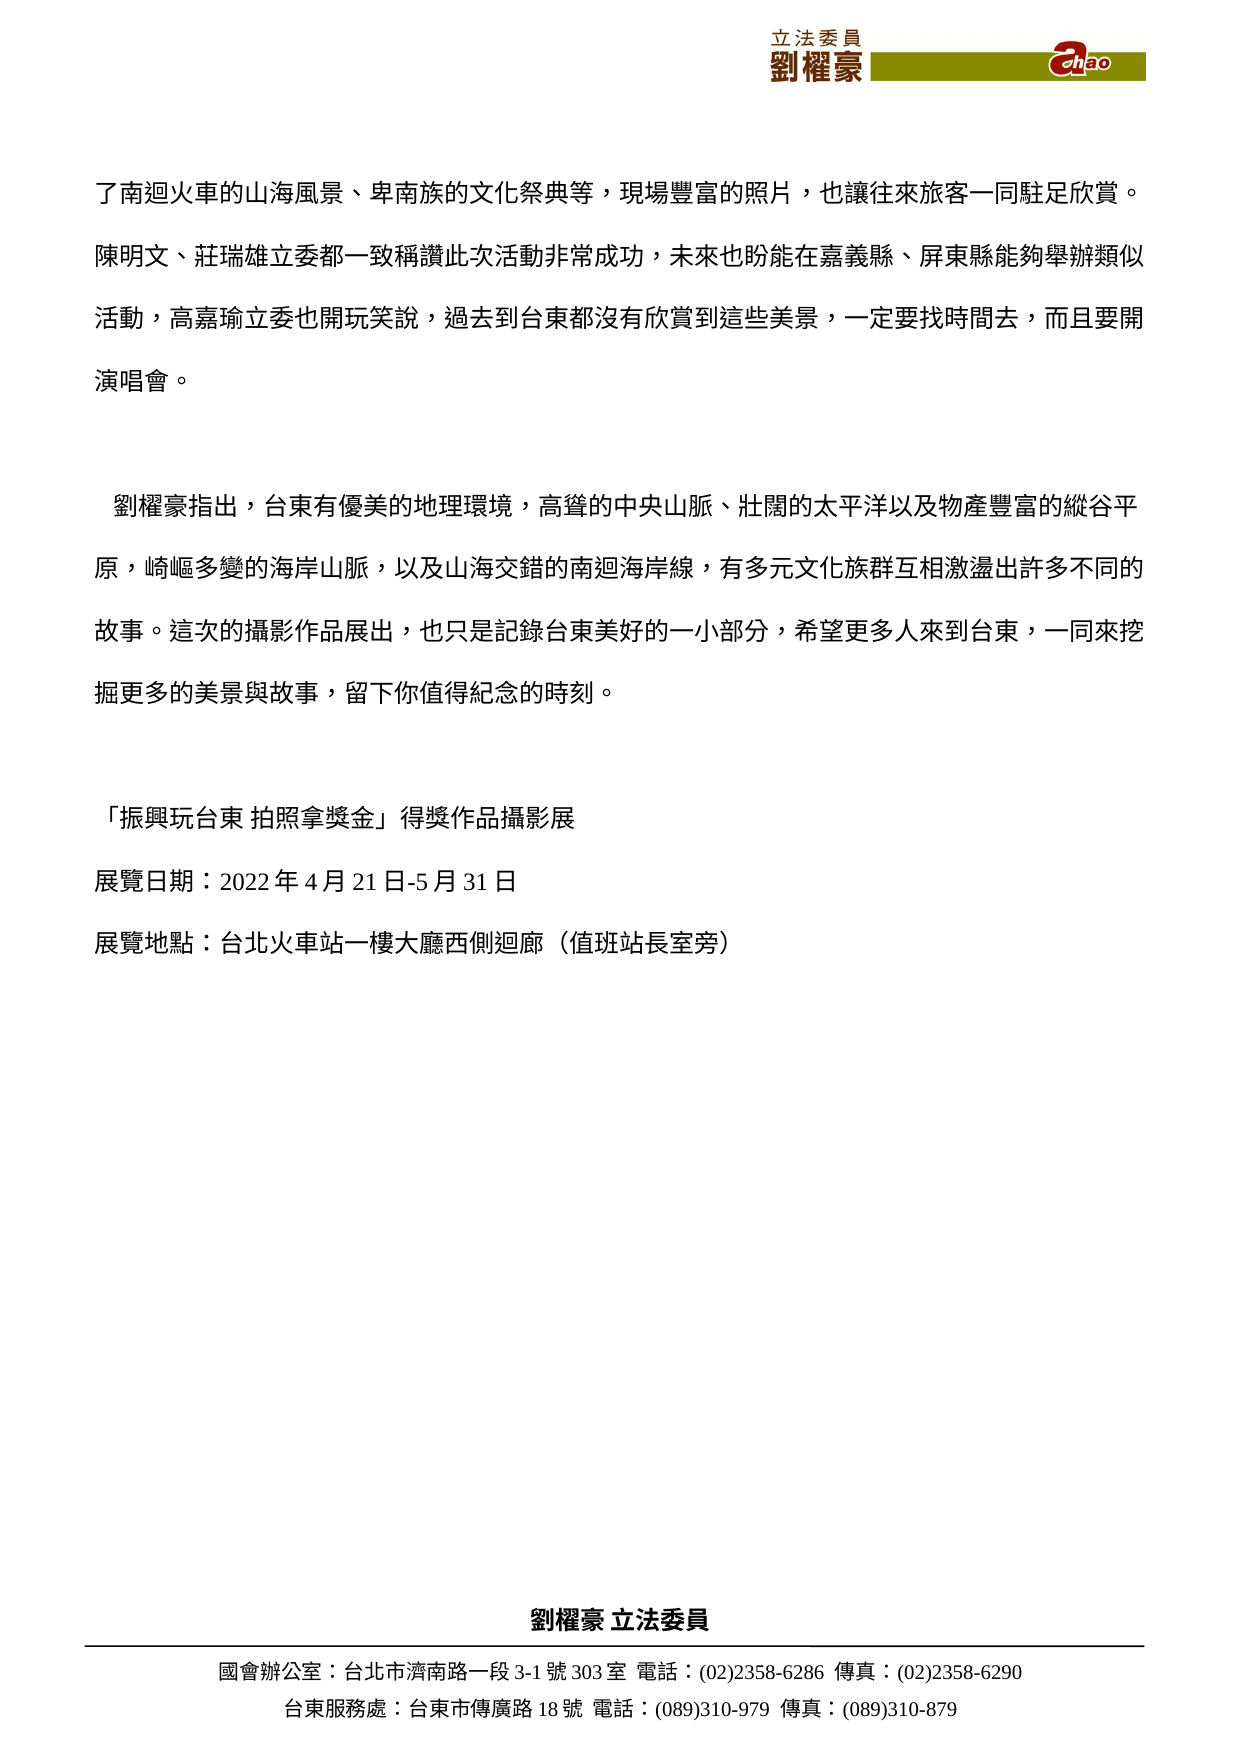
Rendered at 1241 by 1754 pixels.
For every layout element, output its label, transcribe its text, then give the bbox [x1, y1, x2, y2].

text 「振興玩台東 拍照拿獎金」得獎作品攝影展 [94, 775, 1146, 838]
text 展覽日期：2022年4月21日-5月31日 [94, 838, 1146, 900]
text 了南迴火車的山海風景、卑南族的文化祭典等，現場豐富的照片，也讓往來旅客一同駐足欣賞。陳明文、莊瑞雄立委都一致稱讚此次活動非常成功，未來也盼能在嘉義縣、屏東縣能夠舉辦類似活動，高嘉瑜立委也開玩笑說，過去到台東都沒有欣賞到這些美景，一定要找時間去，而且要開演唱會。 [94, 150, 1146, 400]
text 劉櫂豪指出，台東有優美的地理環境，高聳的中央山脈、壯闊的太平洋以及物產豐富的縱谷平原，崎嶇多變的海岸山脈，以及山海交錯的南迴海岸線，有多元文化族群互相激盪出許多不同的故事。這次的攝影作品展出，也只是記錄台東美好的一小部分，希望更多人來到台東，一同來挖掘更多的美景與故事，留下你值得紀念的時刻。 [94, 463, 1146, 713]
text 展覽地點：台北火車站一樓大廳西側迴廊（值班站長室旁） [94, 900, 1146, 963]
